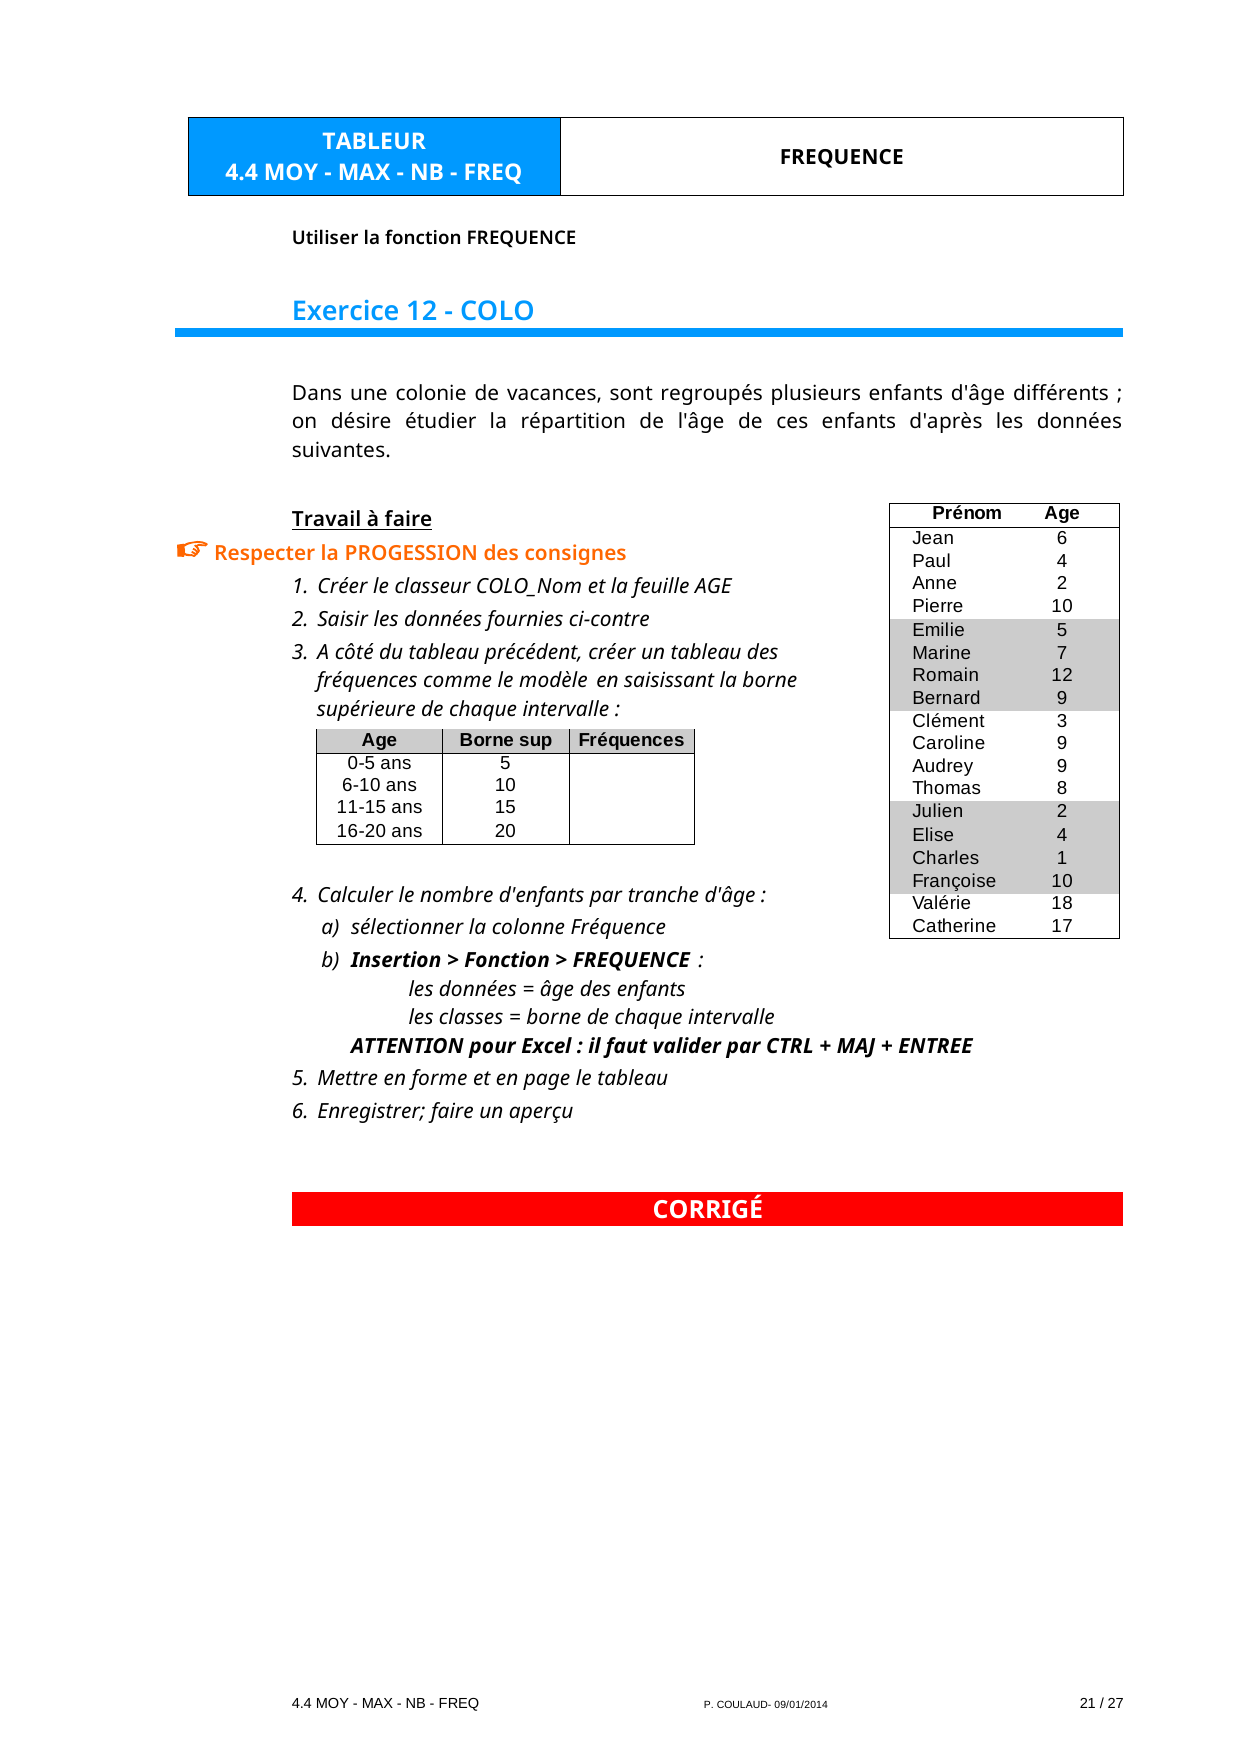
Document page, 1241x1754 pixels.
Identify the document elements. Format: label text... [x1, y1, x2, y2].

list Saisir les données fournies ci-contre [292, 604, 889, 632]
subtitle CORRIGÉ [292, 1192, 1123, 1226]
subtitle Travail à faire [890, 504, 1119, 527]
list Insertion > Fonction > FREQUENCE : les données = âge des enfants les classes = borne de chaque intervalle ATTENTION pour Excel : il faut valider par CTRL + MAJ + ENTREE [321, 945, 1123, 1059]
text  Respecter la PROGESSION des consignes [175, 537, 889, 567]
list sélectionner la colonne Fréquence [321, 912, 1123, 941]
table_header FREQUENCE [561, 118, 1123, 195]
text  Respecter la PROGESSION des consignes [890, 537, 1119, 567]
text Dans une colonie de vacances, sont regroupés plusieurs enfants d'âge différents ; on désire étudier la répartition de l'âge de ces enfants d'après les données suivantes. [292, 378, 1123, 463]
subtitle Utiliser la fonction FREQUENCE [292, 224, 1123, 250]
list Mettre en forme et en page le tableau [292, 1063, 1123, 1092]
subtitle Travail à faire [890, 528, 1119, 533]
list Créer le classeur COLO_Nom et la feuille AGE [292, 571, 889, 600]
list A côté du tableau précédent, créer un tableau des fréquences comme le modèle en saisissant la borne supérieure de chaque intervalle : [890, 711, 1119, 801]
list Saisir les données fournies ci-contre [890, 604, 1119, 619]
list Calculer le nombre d'enfants par tranche d'âge : [292, 879, 889, 908]
list A côté du tableau précédent, créer un tableau des fréquences comme le modèle en saisissant la borne supérieure de chaque intervalle : [292, 637, 889, 875]
list Calculer le nombre d'enfants par tranche d'âge : [890, 894, 1119, 908]
subtitle COLO [175, 291, 1123, 328]
list Enregistrer; faire un aperçu [292, 1096, 1123, 1124]
list Créer le classeur COLO_Nom et la feuille AGE [890, 571, 1119, 600]
subtitle Travail à faire [292, 504, 889, 533]
